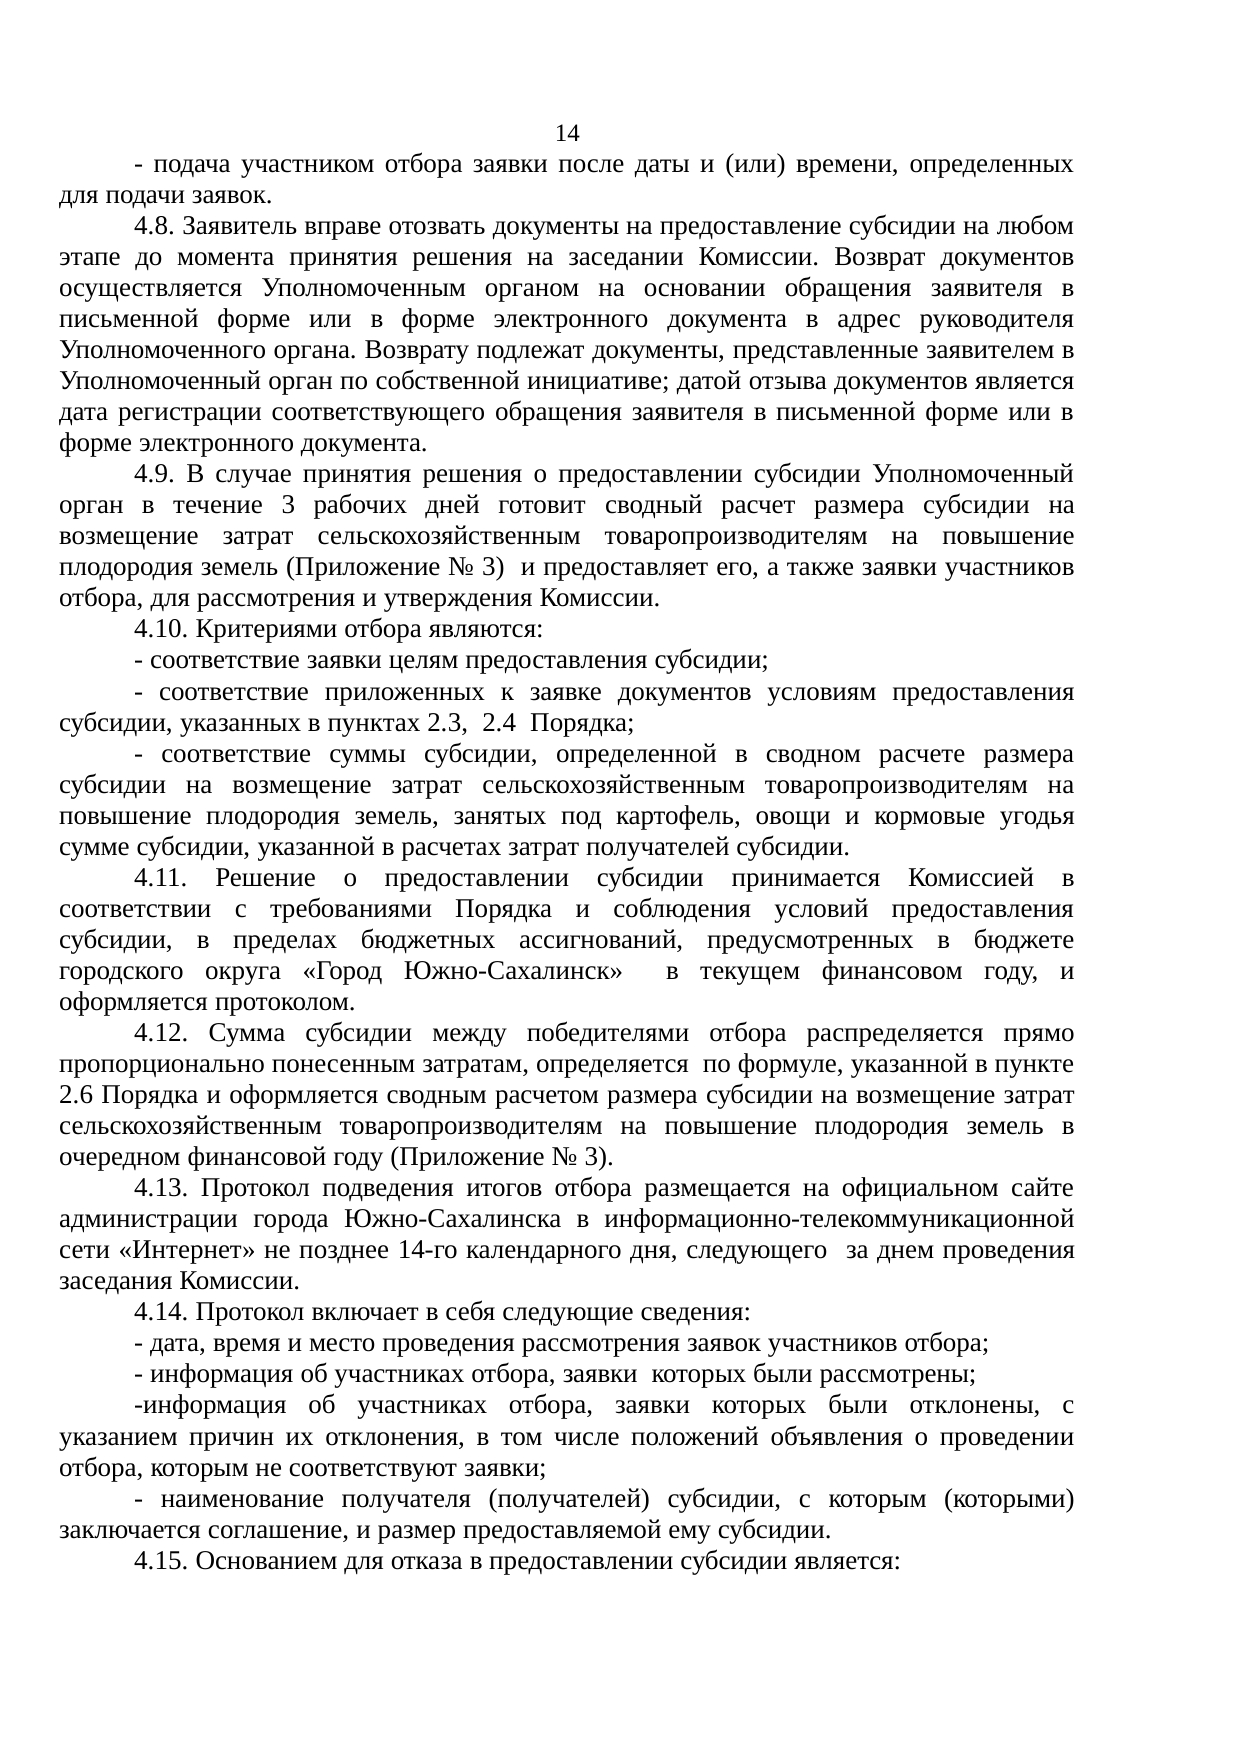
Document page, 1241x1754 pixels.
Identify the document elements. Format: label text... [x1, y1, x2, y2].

text - наименование получателя (получателей) субсидии, с которым (которыми) заключается соглашение, и размер предоставляемой ему субсидии. [59, 1482, 1075, 1544]
text - дата, время и место проведения рассмотрения заявок участников отбора; [59, 1327, 1075, 1358]
text 4.14. Протокол включает в себя следующие сведения: [59, 1296, 1075, 1327]
text - соответствие суммы субсидии, определенной в сводном расчете размера субсидии на возмещение затрат сельскохозяйственным товаропроизводителям на повышение плодородия земель, занятых под картофель, овощи и кормовые угодья сумме субсидии, указанной в расчетах затрат получателей субсидии. [59, 737, 1075, 861]
text 4.9. В случае принятия решения о предоставлении субсидии Уполномоченный орган в течение 3 рабочих дней готовит сводный расчет размера субсидии на возмещение затрат сельскохозяйственным товаропроизводителям на повышение плодородия земель (Приложение № 3) и предоставляет его, а также заявки участников отбора, для рассмотрения и утверждения Комиссии. [59, 458, 1075, 613]
text 4.11. Решение о предоставлении субсидии принимается Комиссией в соответствии с требованиями Порядка и соблюдения условий предоставления субсидии, в пределах бюджетных ассигнований, предусмотренных в бюджете городского округа «Город Южно-Сахалинск» в текущем финансовом году, и оформляется протоколом. [59, 861, 1075, 1016]
text - подача участником отбора заявки после даты и (или) времени, определенных для подачи заявок. [59, 147, 1075, 209]
text - информация об участниках отбора, заявки которых были рассмотрены; [59, 1358, 1075, 1389]
text 4.8. Заявитель вправе отозвать документы на предоставление субсидии на любом этапе до момента принятия решения на заседании Комиссии. Возврат документов осуществляется Уполномоченным органом на основании обращения заявителя в письменной форме или в форме электронного документа в адрес руководителя Уполномоченного органа. Возврату подлежат документы, представленные заявителем в Уполномоченный орган по собственной инициативе; датой отзыва документов является дата регистрации соответствующего обращения заявителя в письменной форме или в форме электронного документа. [59, 209, 1075, 458]
text -информация об участниках отбора, заявки которых были отклонены, с указанием причин их отклонения, в том числе положений объявления о проведении отбора, которым не соответствуют заявки; [59, 1389, 1075, 1482]
text 4.13. Протокол подведения итогов отбора размещается на официальном сайте администрации города Южно-Сахалинска в информационно-телекоммуникационной сети «Интернет» не позднее 14-го календарного дня, следующего за днем проведения заседания Комиссии. [59, 1172, 1075, 1296]
text - соответствие приложенных к заявке документов условиям предоставления субсидии, указанных в пунктах 2.3, 2.4 Порядка; [59, 675, 1075, 737]
text 4.15. Основанием для отказа в предоставлении субсидии является: [59, 1544, 1075, 1575]
text 4.10. Критериями отбора являются: [59, 613, 1075, 644]
text - соответствие заявки целям предоставления субсидии; [59, 644, 1075, 675]
text 4.12. Сумма субсидии между победителями отбора распределяется прямо пропорционально понесенным затратам, определяется по формуле, указанной в пункте 2.6 Порядка и оформляется сводным расчетом размера субсидии на возмещение затрат сельскохозяйственным товаропроизводителям на повышение плодородия земель в очередном финансовой году (Приложение № 3). [59, 1016, 1075, 1172]
